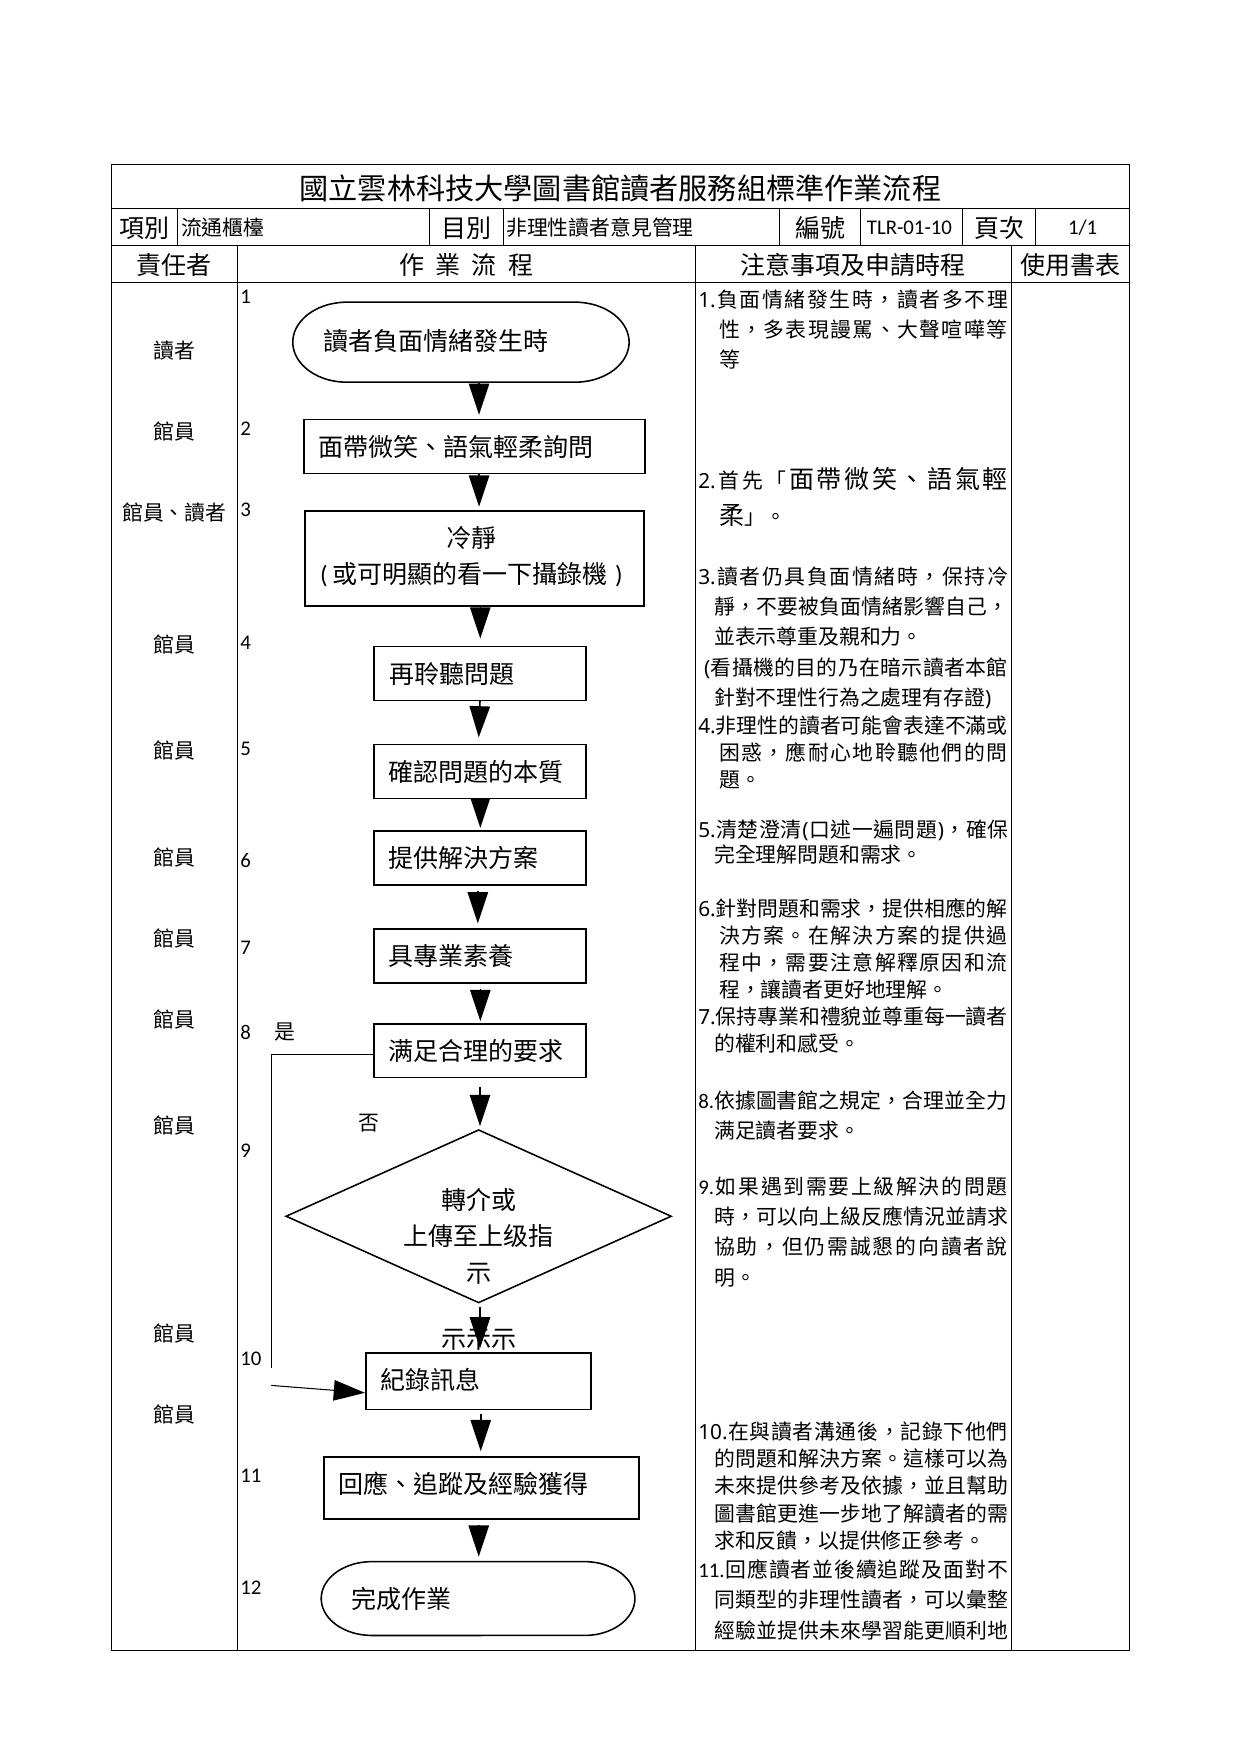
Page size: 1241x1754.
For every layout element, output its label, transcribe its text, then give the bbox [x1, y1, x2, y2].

table_cell 讀者 館員 館員、讀者 館員 館員 館員 館員 館員 館員 館員 館員 [112, 283, 237, 1650]
table_cell 編號 [780, 209, 860, 245]
table_cell 項別 [112, 209, 177, 245]
table_cell 責任者 [112, 246, 237, 282]
table_cell [1012, 283, 1129, 1650]
table_cell 流通櫃檯 [178, 209, 429, 245]
table_cell 1/1 [1036, 209, 1129, 245]
table_header 國立雲林科技大學圖書館讀者服務組標準作業流程 [112, 165, 1129, 207]
table_cell 非理性讀者意見管理 [504, 209, 779, 245]
table_cell 1.負面情緒發生時，讀者多不理性，多表現謾駡、大聲喧嘩等等 2.首先「面帶微笑、語氣輕柔」。 3.讀者仍具負面情緒時，保持冷靜，不要被負面情緒影響自己，並表示尊重及親和力。 (看攝機的目的乃在暗示讀者本館針對不理性行為之處理有存證) 4.非理性的讀者可能會表達不滿或困惑，應耐心地聆聽他們的問題。 5.清楚澄清(口述一遍問題)，確保完全理解問題和需求。 6.針對問題和需求，提供相應的解決方案。在解決方案的提供過程中，需要注意解釋原因和流程，讓讀者更好地理解。 7.保持專業和禮貌並尊重每一讀者的權利和感受。 8.依據圖書館之規定，合理並全力满足讀者要求。 9.如果遇到需要上級解決的問題時，可以向上級反應情況並請求協助，但仍需誠懇的向讀者說明。 10.在與讀者溝通後，記錄下他們的問題和解決方案。這樣可以為未來提供參考及依據，並且幫助圖書館更進一步地了解讀者的需求和反饋，以提供修正參考。 11.回應讀者並後續追蹤及面對不同類型的非理性讀者，可以彙整經驗並提供未來學習能更順利地 [696, 283, 1011, 1650]
table_cell 使用書表 [1012, 246, 1129, 282]
table_cell TLR-01-10 [861, 209, 962, 245]
table_cell 作 業 流 程 [238, 246, 695, 282]
table_cell 頁次 [963, 209, 1035, 245]
table_cell 1 2 3 4 5 6 7 8 是 否 9 10 11 12 [238, 283, 695, 1650]
table_cell 目別 [430, 209, 503, 245]
table_cell 注意事項及申請時程 [696, 246, 1011, 282]
